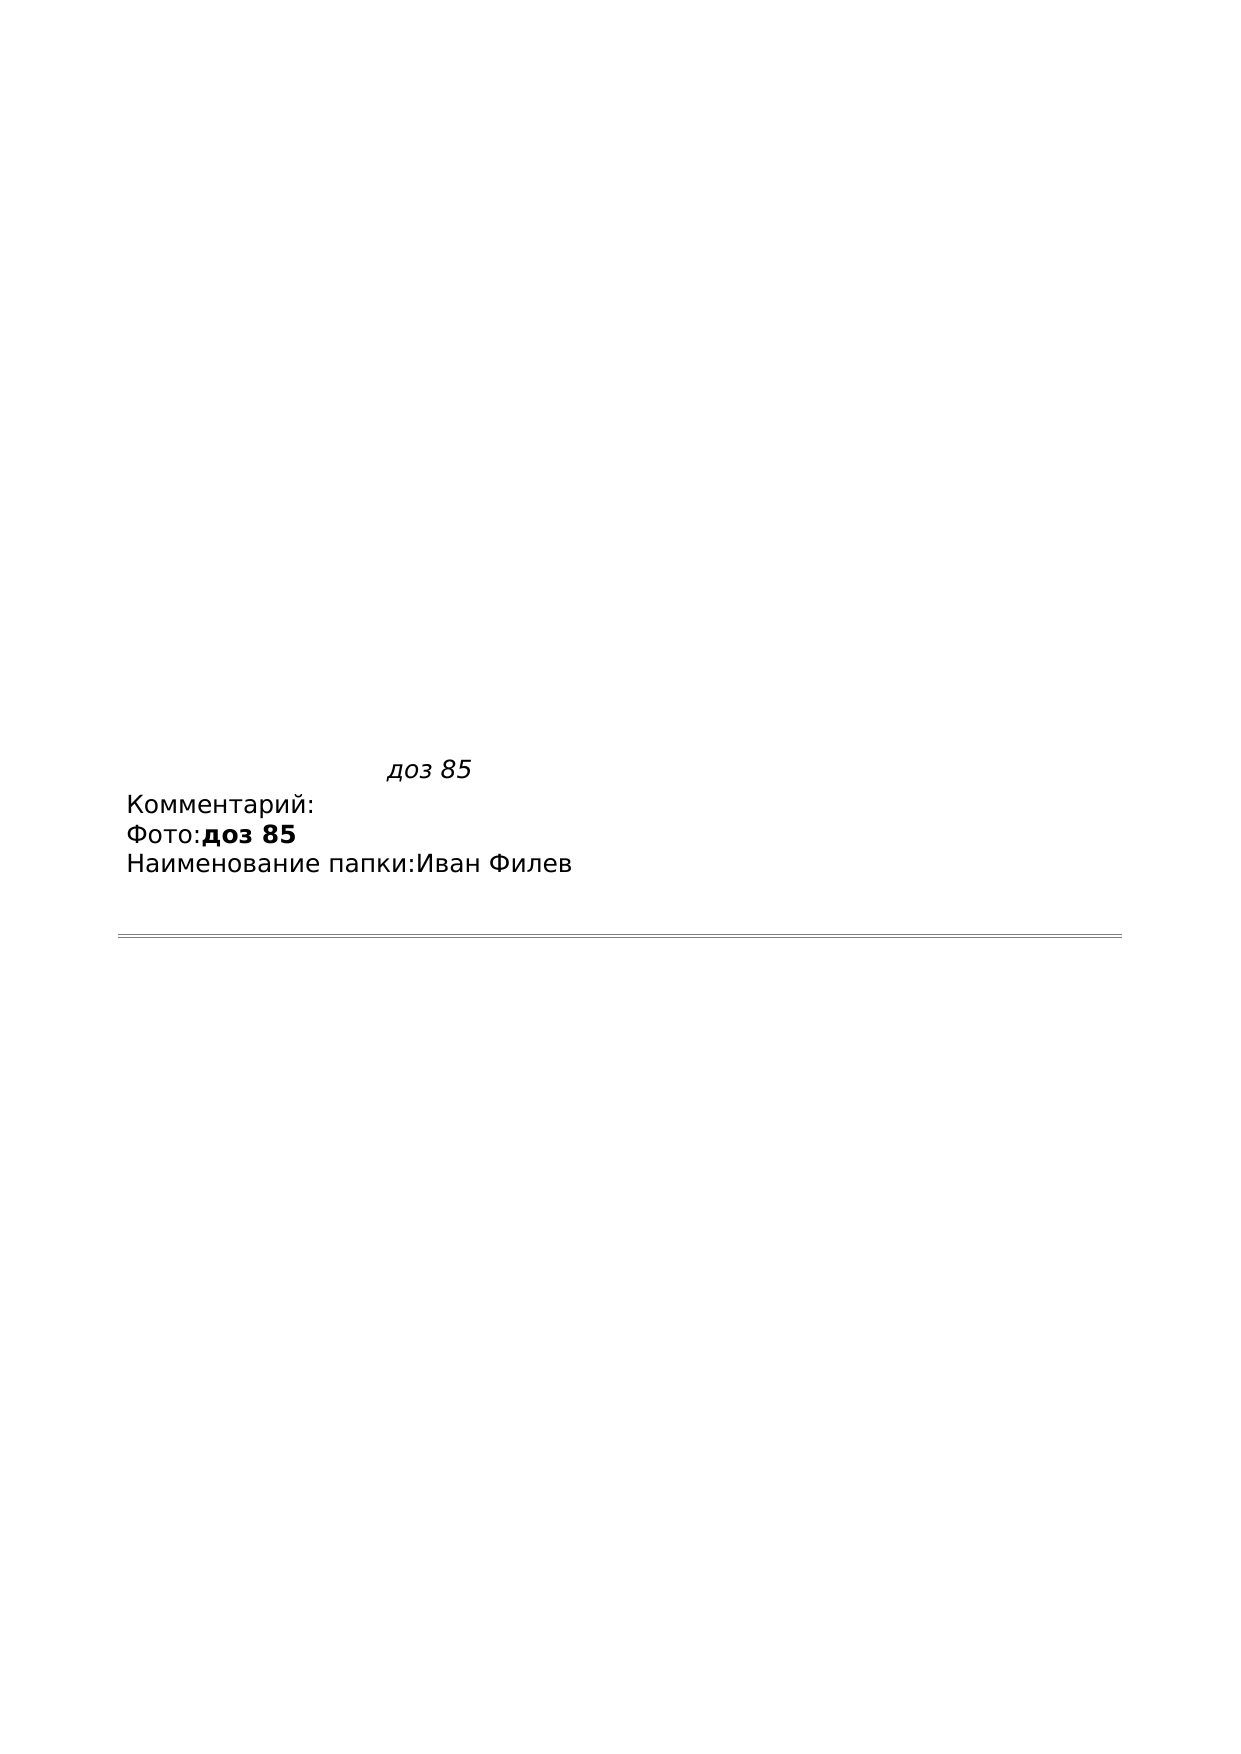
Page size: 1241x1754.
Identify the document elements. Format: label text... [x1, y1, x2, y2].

text Комментарий: Фото:доз 85 Наименование папки:Иван Филев [118, 118, 1122, 907]
text доз 85 [118, 131, 743, 785]
